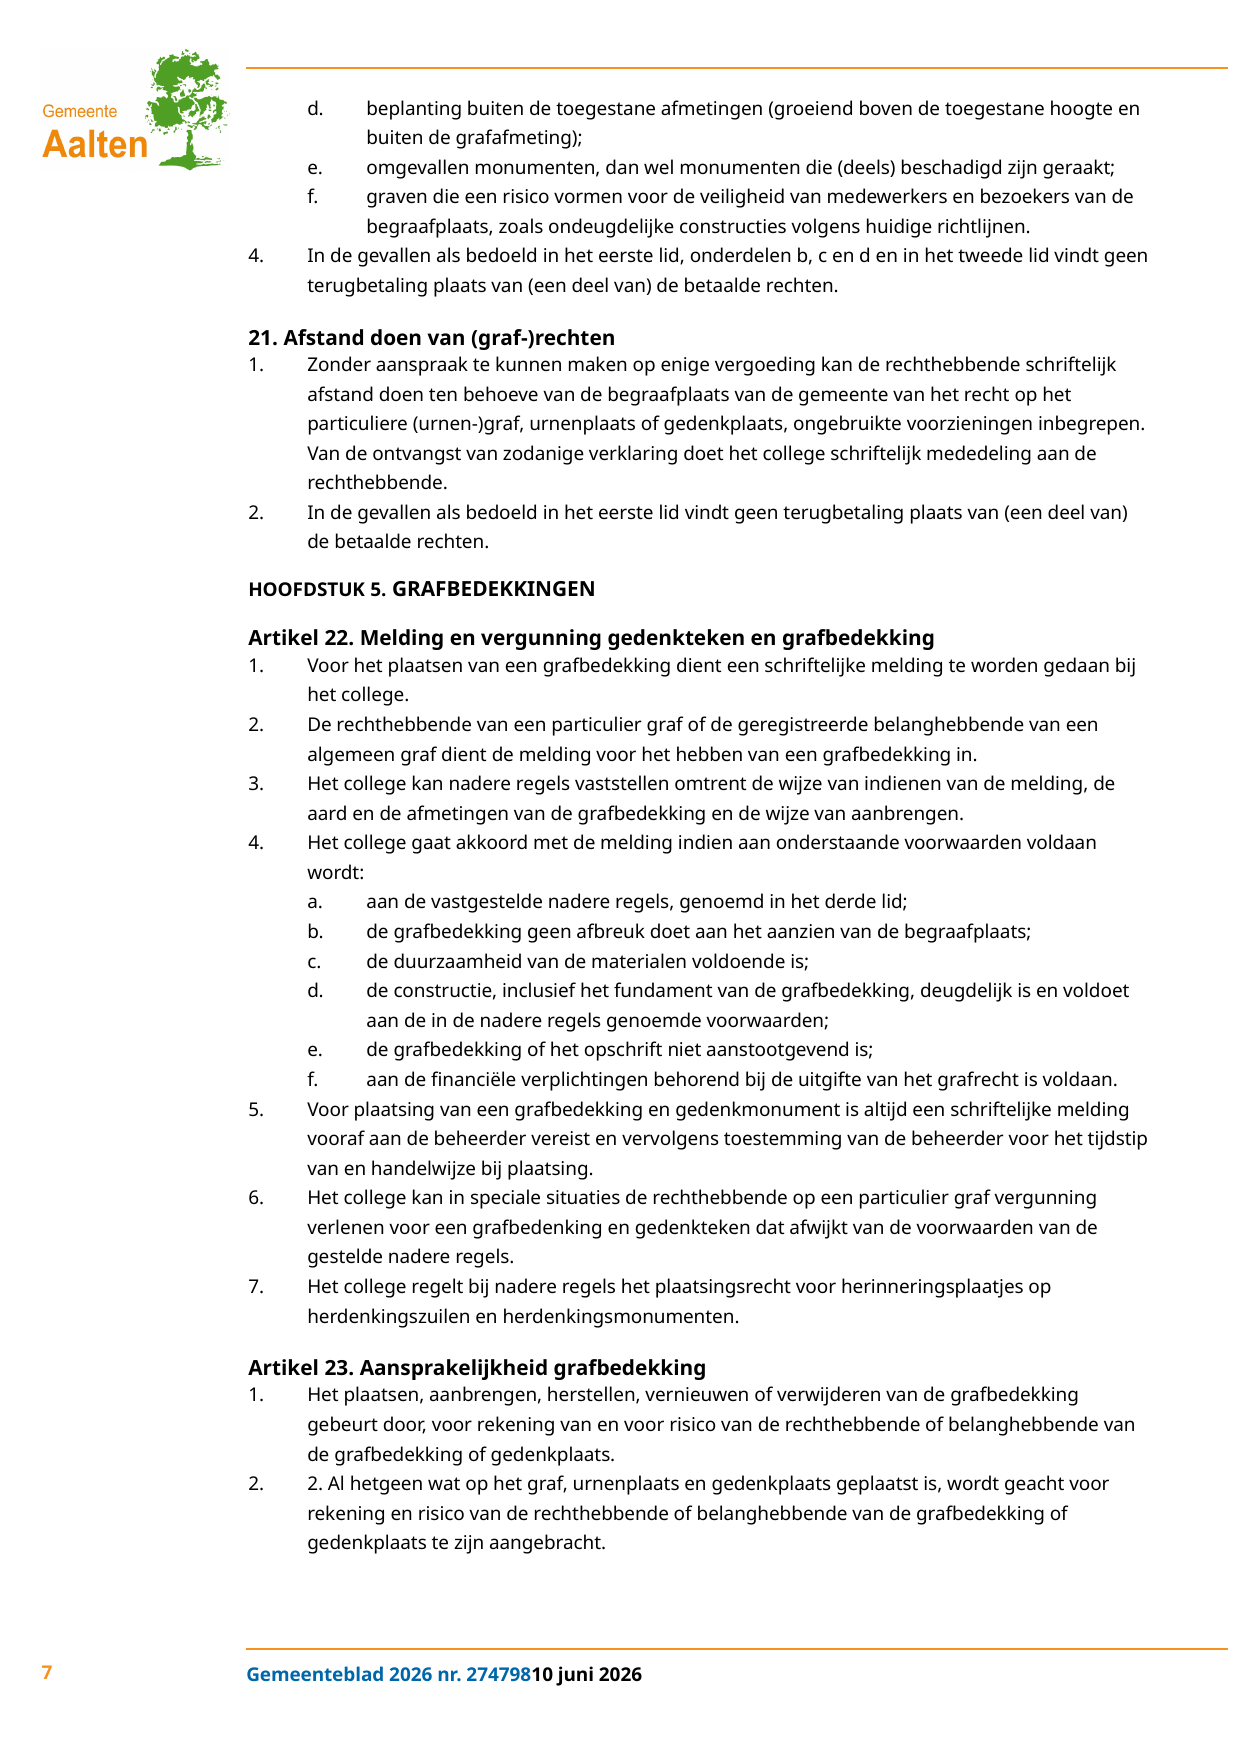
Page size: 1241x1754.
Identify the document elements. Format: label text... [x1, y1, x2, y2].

list In de gevallen als bedoeld in het eerste lid, onderdelen b, c en d en in het tweede lid vindt geen terugbetaling plaats van (een deel van) de betaalde rechten. [248, 243, 1152, 298]
list omgevallen monumenten, dan wel monumenten die (deels) beschadigd zijn geraakt; [307, 154, 1152, 180]
list de grafbedekking of het opschrift niet aanstootgevend is; [307, 1037, 1152, 1062]
list Het college gaat akkoord met de melding indien aan onderstaande voorwaarden voldaan wordt: [248, 829, 1152, 885]
list aan de vastgestelde nadere regels, genoemd in het derde lid; [307, 889, 1152, 914]
list Het plaatsen, aanbrengen, herstellen, vernieuwen of verwijderen van de grafbedekking gebeurt door, voor rekening van en voor risico van de rechthebbende of belanghebbende van de grafbedekking of gedenkplaats. [248, 1382, 1152, 1467]
picture [41, 47, 231, 172]
list aan de financiële verplichtingen behorend bij de uitgifte van het grafrecht is voldaan. [307, 1066, 1152, 1092]
list In de gevallen als bedoeld in het eerste lid vindt geen terugbetaling plaats van (een deel van) de betaalde rechten. [248, 499, 1152, 554]
text Artikel 23. Aansprakelijkheid grafbedekking [248, 1353, 1152, 1382]
list Voor het plaatsen van een grafbedekking dient een schriftelijke melding te worden gedaan bij het college. [248, 652, 1152, 707]
list graven die een risico vormen voor de veiligheid van medewerkers en bezoekers van de begraafplaats, zoals ondeugdelijke constructies volgens huidige richtlijnen. [307, 183, 1152, 239]
list Voor plaatsing van een grafbedekking en gedenkmonument is altijd een schriftelijke melding vooraf aan de beheerder vereist en vervolgens toestemming van de beheerder voor het tijdstip van en handelwijze bij plaatsing. [248, 1096, 1152, 1181]
text HOOFDSTUK 5. GRAFBEDEKKINGEN [248, 574, 1152, 603]
list Het college kan nadere regels vaststellen omtrent de wijze van indienen van de melding, de aard en de afmetingen van de grafbedekking en de wijze van aanbrengen. [248, 770, 1152, 826]
list beplanting buiten de toegestane afmetingen (groeiend boven de toegestane hoogte en buiten de grafafmeting); [307, 95, 1152, 150]
list de constructie, inclusief het fundament van de grafbedekking, deugdelijk is en voldoet aan de in de nadere regels genoemde voorwaarden; [307, 977, 1152, 1033]
list Zonder aanspraak te kunnen maken op enige vergoeding kan de rechthebbende schriftelijk afstand doen ten behoeve van de begraafplaats van de gemeente van het recht op het particuliere (urnen-)graf, urnenplaats of gedenkplaats, ongebruikte voorzieningen inbegrepen. Van de ontvangst van zodanige verklaring doet het college schriftelijk mededeling aan de rechthebbende. [248, 351, 1152, 495]
list de grafbedekking geen afbreuk doet aan het aanzien van de begraafplaats; [307, 918, 1152, 944]
text Artikel 22. Melding en vergunning gedenkteken en grafbedekking [248, 623, 1152, 652]
text 21. Afstand doen van (graf-)rechten [248, 323, 1152, 351]
list 2. Al hetgeen wat op het graf, urnenplaats en gedenkplaats geplaatst is, wordt geacht voor rekening en risico van de rechthebbende of belanghebbende van de grafbedekking of gedenkplaats te zijn aangebracht. [248, 1470, 1152, 1555]
list Het college kan in speciale situaties de rechthebbende op een particulier graf vergunning verlenen voor een grafbedenking en gedenkteken dat afwijkt van de voorwaarden van de gestelde nadere regels. [248, 1184, 1152, 1269]
list Het college regelt bij nadere regels het plaatsingsrecht voor herinneringsplaatjes op herdenkingszuilen en herdenkingsmonumenten. [248, 1273, 1152, 1328]
list De rechthebbende van een particulier graf of de geregistreerde belanghebbende van een algemeen graf dient de melding voor het hebben van een grafbedekking in. [248, 711, 1152, 766]
list de duurzaamheid van de materialen voldoende is; [307, 948, 1152, 973]
